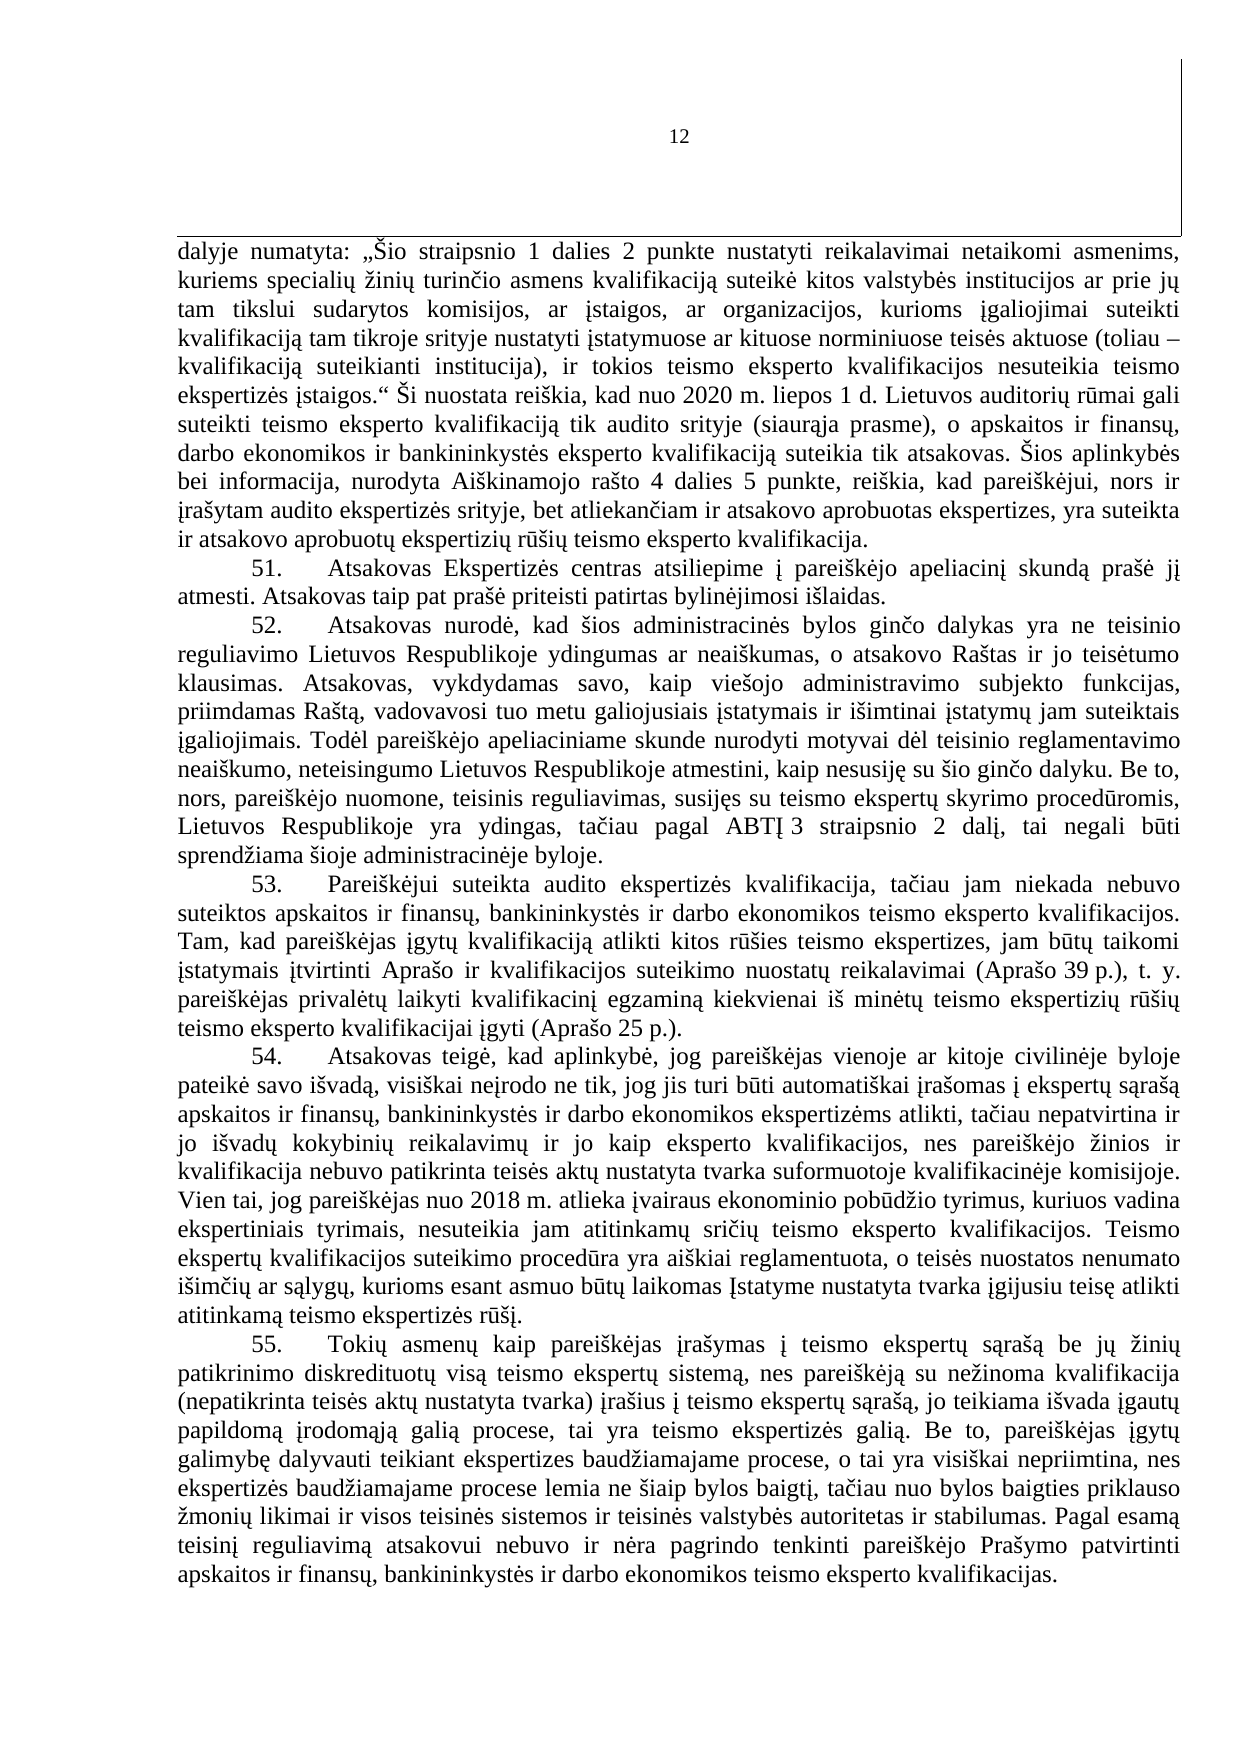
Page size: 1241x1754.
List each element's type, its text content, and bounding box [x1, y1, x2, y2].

text 51. Atsakovas Ekspertizės centras atsiliepime į pareiškėjo apeliacinį skundą prašė jį atmesti. Atsakovas taip pat prašė priteisti patirtas bylinėjimosi išlaidas. [177, 553, 1181, 610]
text 54. Atsakovas teigė, kad aplinkybė, jog pareiškėjas vienoje ar kitoje civilinėje byloje pateikė savo išvadą, visiškai neįrodo ne tik, jog jis turi būti automatiškai įrašomas į ekspertų sąrašą apskaitos ir finansų, bankininkystės ir darbo ekonomikos ekspertizėms atlikti, tačiau nepatvirtina ir jo išvadų kokybinių reikalavimų ir jo kaip eksperto kvalifikacijos, nes pareiškėjo žinios ir kvalifikacija nebuvo patikrinta teisės aktų nustatyta tvarka suformuotoje kvalifikacinėje komisijoje. Vien tai, jog pareiškėjas nuo 2018 m. atlieka įvairaus ekonominio pobūdžio tyrimus, kuriuos vadina ekspertiniais tyrimais, nesuteikia jam atitinkamų sričių teismo eksperto kvalifikacijos. Teismo ekspertų kvalifikacijos suteikimo procedūra yra aiškiai reglamentuota, o teisės nuostatos nenumato išimčių ar sąlygų, kurioms esant asmuo būtų laikomas Įstatyme nustatyta tvarka įgijusiu teisę atlikti atitinkamą teismo ekspertizės rūšį. [177, 1041, 1181, 1329]
text 52. Atsakovas nurodė, kad šios administracinės bylos ginčo dalykas yra ne teisinio reguliavimo Lietuvos Respublikoje ydingumas ar neaiškumas, o atsakovo Raštas ir jo teisėtumo klausimas. Atsakovas, vykdydamas savo, kaip viešojo administravimo subjekto funkcijas, priimdamas Raštą, vadovavosi tuo metu galiojusiais įstatymais ir išimtinai įstatymų jam suteiktais įgaliojimais. Todėl pareiškėjo apeliaciniame skunde nurodyti motyvai dėl teisinio reglamentavimo neaiškumo, neteisingumo Lietuvos Respublikoje atmestini, kaip nesusiję su šio ginčo dalyku. Be to, nors, pareiškėjo nuomone, teisinis reguliavimas, susijęs su teismo ekspertų skyrimo procedūromis, Lietuvos Respublikoje yra ydingas, tačiau pagal ABTĮ 3 straipsnio 2 dalį, tai negali būti sprendžiama šioje administracinėje byloje. [177, 610, 1181, 869]
text 55. Tokių asmenų kaip pareiškėjas įrašymas į teismo ekspertų sąrašą be jų žinių patikrinimo diskredituotų visą teismo ekspertų sistemą, nes pareiškėją su nežinoma kvalifikacija (nepatikrinta teisės aktų nustatyta tvarka) įrašius į teismo ekspertų sąrašą, jo teikiama išvada įgautų papildomą įrodomąją galią procese, tai yra teismo ekspertizės galią. Be to, pareiškėjas įgytų galimybę dalyvauti teikiant ekspertizes baudžiamajame procese, o tai yra visiškai nepriimtina, nes ekspertizės baudžiamajame procese lemia ne šiaip bylos baigtį, tačiau nuo bylos baigties priklauso žmonių likimai ir visos teisinės sistemos ir teisinės valstybės autoritetas ir stabilumas. Pagal esamą teisinį reguliavimą atsakovui nebuvo ir nėra pagrindo tenkinti pareiškėjo Prašymo patvirtinti apskaitos ir finansų, bankininkystės ir darbo ekonomikos teismo eksperto kvalifikacijas. [177, 1329, 1181, 1588]
text dalyje numatyta: „Šio straipsnio 1 dalies 2 punkte nustatyti reikalavimai netaikomi asmenims, kuriems specialių žinių turinčio asmens kvalifikaciją suteikė kitos valstybės institucijos ar prie jų tam tikslui sudarytos komisijos, ar įstaigos, ar organizacijos, kurioms įgaliojimai suteikti kvalifikaciją tam tikroje srityje nustatyti įstatymuose ar kituose norminiuose teisės aktuose (toliau – kvalifikaciją suteikianti institucija), ir tokios teismo eksperto kvalifikacijos nesuteikia teismo ekspertizės įstaigos.“ Ši nuostata reiškia, kad nuo 2020 m. liepos 1 d. Lietuvos auditorių rūmai gali suteikti teismo eksperto kvalifikaciją tik audito srityje (siaurąja prasme), o apskaitos ir finansų, darbo ekonomikos ir bankininkystės eksperto kvalifikaciją suteikia tik atsakovas. Šios aplinkybės bei informacija, nurodyta Aiškinamojo rašto 4 dalies 5 punkte, reiškia, kad pareiškėjui, nors ir įrašytam audito ekspertizės srityje, bet atliekančiam ir atsakovo aprobuotas ekspertizes, yra suteikta ir atsakovo aprobuotų ekspertizių rūšių teismo eksperto kvalifikacija. [177, 236, 1181, 553]
text 53. Pareiškėjui suteikta audito ekspertizės kvalifikacija, tačiau jam niekada nebuvo suteiktos apskaitos ir finansų, bankininkystės ir darbo ekonomikos teismo eksperto kvalifikacijos. Tam, kad pareiškėjas įgytų kvalifikaciją atlikti kitos rūšies teismo ekspertizes, jam būtų taikomi įstatymais įtvirtinti Aprašo ir kvalifikacijos suteikimo nuostatų reikalavimai (Aprašo 39 p.), t. y. pareiškėjas privalėtų laikyti kvalifikacinį egzaminą kiekvienai iš minėtų teismo ekspertizių rūšių teismo eksperto kvalifikacijai įgyti (Aprašo 25 p.). [177, 869, 1181, 1041]
